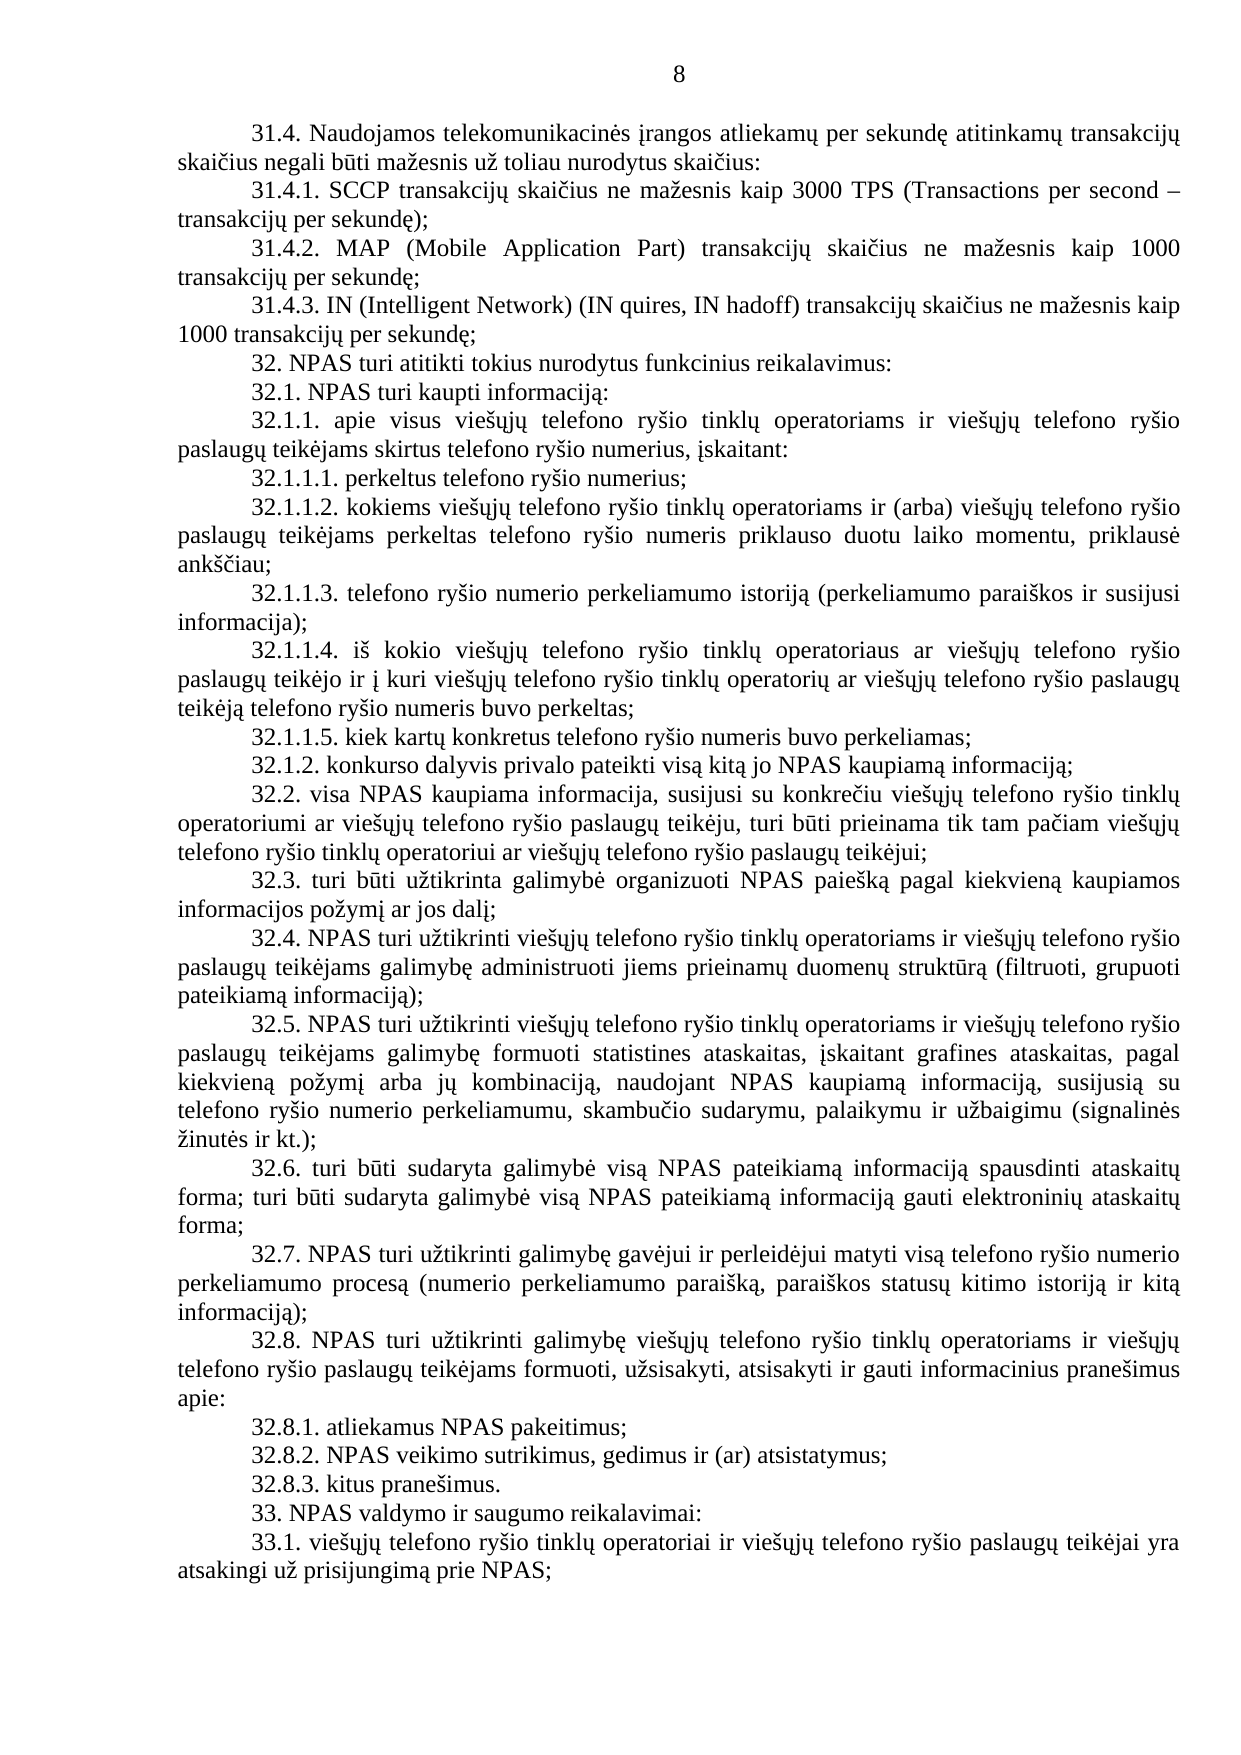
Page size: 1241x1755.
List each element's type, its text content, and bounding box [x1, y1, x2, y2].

text 33.1. viešųjų telefono ryšio tinklų operatoriai ir viešųjų telefono ryšio paslaugų teikėjai yra atsakingi už prisijungimą prie NPAS; [177, 1527, 1181, 1584]
text 32.1.1.2. kokiems viešųjų telefono ryšio tinklų operatoriams ir (arba) viešųjų telefono ryšio paslaugų teikėjams perkeltas telefono ryšio numeris priklauso duotu laiko momentu, priklausė ankščiau; [177, 492, 1181, 578]
text 32.8.1. atliekamus NPAS pakeitimus; [177, 1412, 1181, 1441]
text 32. NPAS turi atitikti tokius nurodytus funkcinius reikalavimus: [177, 348, 1181, 377]
text 33. NPAS valdymo ir saugumo reikalavimai: [177, 1498, 1181, 1527]
text 32.3. turi būti užtikrinta galimybė organizuoti NPAS paiešką pagal kiekvieną kaupiamos informacijos požymį ar jos dalį; [177, 866, 1181, 923]
text 32.6. turi būti sudaryta galimybė visą NPAS pateikiamą informaciją spausdinti ataskaitų forma; turi būti sudaryta galimybė visą NPAS pateikiamą informaciją gauti elektroninių ataskaitų forma; [177, 1153, 1181, 1239]
text 32.1.2. konkurso dalyvis privalo pateikti visą kitą jo NPAS kaupiamą informaciją; [177, 751, 1181, 779]
text 32.1.1. apie visus viešųjų telefono ryšio tinklų operatoriams ir viešųjų telefono ryšio paslaugų teikėjams skirtus telefono ryšio numerius, įskaitant: [177, 406, 1181, 463]
text 32.2. visa NPAS kaupiama informacija, susijusi su konkrečiu viešųjų telefono ryšio tinklų operatoriumi ar viešųjų telefono ryšio paslaugų teikėju, turi būti prieinama tik tam pačiam viešųjų telefono ryšio tinklų operatoriui ar viešųjų telefono ryšio paslaugų teikėjui; [177, 779, 1181, 866]
text 31.4.2. MAP (Mobile Application Part) transakcijų skaičius ne mažesnis kaip 1000 transakcijų per sekundę; [177, 233, 1181, 291]
text 32.4. NPAS turi užtikrinti viešųjų telefono ryšio tinklų operatoriams ir viešųjų telefono ryšio paslaugų teikėjams galimybę administruoti jiems prieinamų duomenų struktūrą (filtruoti, grupuoti pateikiamą informaciją); [177, 923, 1181, 1009]
text 32.1.1.1. perkeltus telefono ryšio numerius; [177, 463, 1181, 492]
text 32.1.1.3. telefono ryšio numerio perkeliamumo istoriją (perkeliamumo paraiškos ir susijusi informacija); [177, 578, 1181, 636]
text 31.4. Naudojamos telekomunikacinės įrangos atliekamų per sekundę atitinkamų transakcijų skaičius negali būti mažesnis už toliau nurodytus skaičius: [177, 118, 1181, 176]
text 31.4.1. SCCP transakcijų skaičius ne mažesnis kaip 3000 TPS (Transactions per second – transakcijų per sekundę); [177, 176, 1181, 233]
text 31.4.3. IN (Intelligent Network) (IN quires, IN hadoff) transakcijų skaičius ne mažesnis kaip 1000 transakcijų per sekundę; [177, 291, 1181, 348]
text 32.1. NPAS turi kaupti informaciją: [177, 377, 1181, 406]
text 32.1.1.4. iš kokio viešųjų telefono ryšio tinklų operatoriaus ar viešųjų telefono ryšio paslaugų teikėjo ir į kuri viešųjų telefono ryšio tinklų operatorių ar viešųjų telefono ryšio paslaugų teikėją telefono ryšio numeris buvo perkeltas; [177, 636, 1181, 722]
text 32.8.3. kitus pranešimus. [177, 1469, 1181, 1498]
text 32.7. NPAS turi užtikrinti galimybę gavėjui ir perleidėjui matyti visą telefono ryšio numerio perkeliamumo procesą (numerio perkeliamumo paraišką, paraiškos statusų kitimo istoriją ir kitą informaciją); [177, 1239, 1181, 1326]
text 32.8.2. NPAS veikimo sutrikimus, gedimus ir (ar) atsistatymus; [177, 1441, 1181, 1469]
text 32.1.1.5. kiek kartų konkretus telefono ryšio numeris buvo perkeliamas; [177, 722, 1181, 751]
text 32.8. NPAS turi užtikrinti galimybę viešųjų telefono ryšio tinklų operatoriams ir viešųjų telefono ryšio paslaugų teikėjams formuoti, užsisakyti, atsisakyti ir gauti informacinius pranešimus apie: [177, 1326, 1181, 1412]
text 32.5. NPAS turi užtikrinti viešųjų telefono ryšio tinklų operatoriams ir viešųjų telefono ryšio paslaugų teikėjams galimybę formuoti statistines ataskaitas, įskaitant grafines ataskaitas, pagal kiekvieną požymį arba jų kombinaciją, naudojant NPAS kaupiamą informaciją, susijusią su telefono ryšio numerio perkeliamumu, skambučio sudarymu, palaikymu ir užbaigimu (signalinės žinutės ir kt.); [177, 1009, 1181, 1153]
